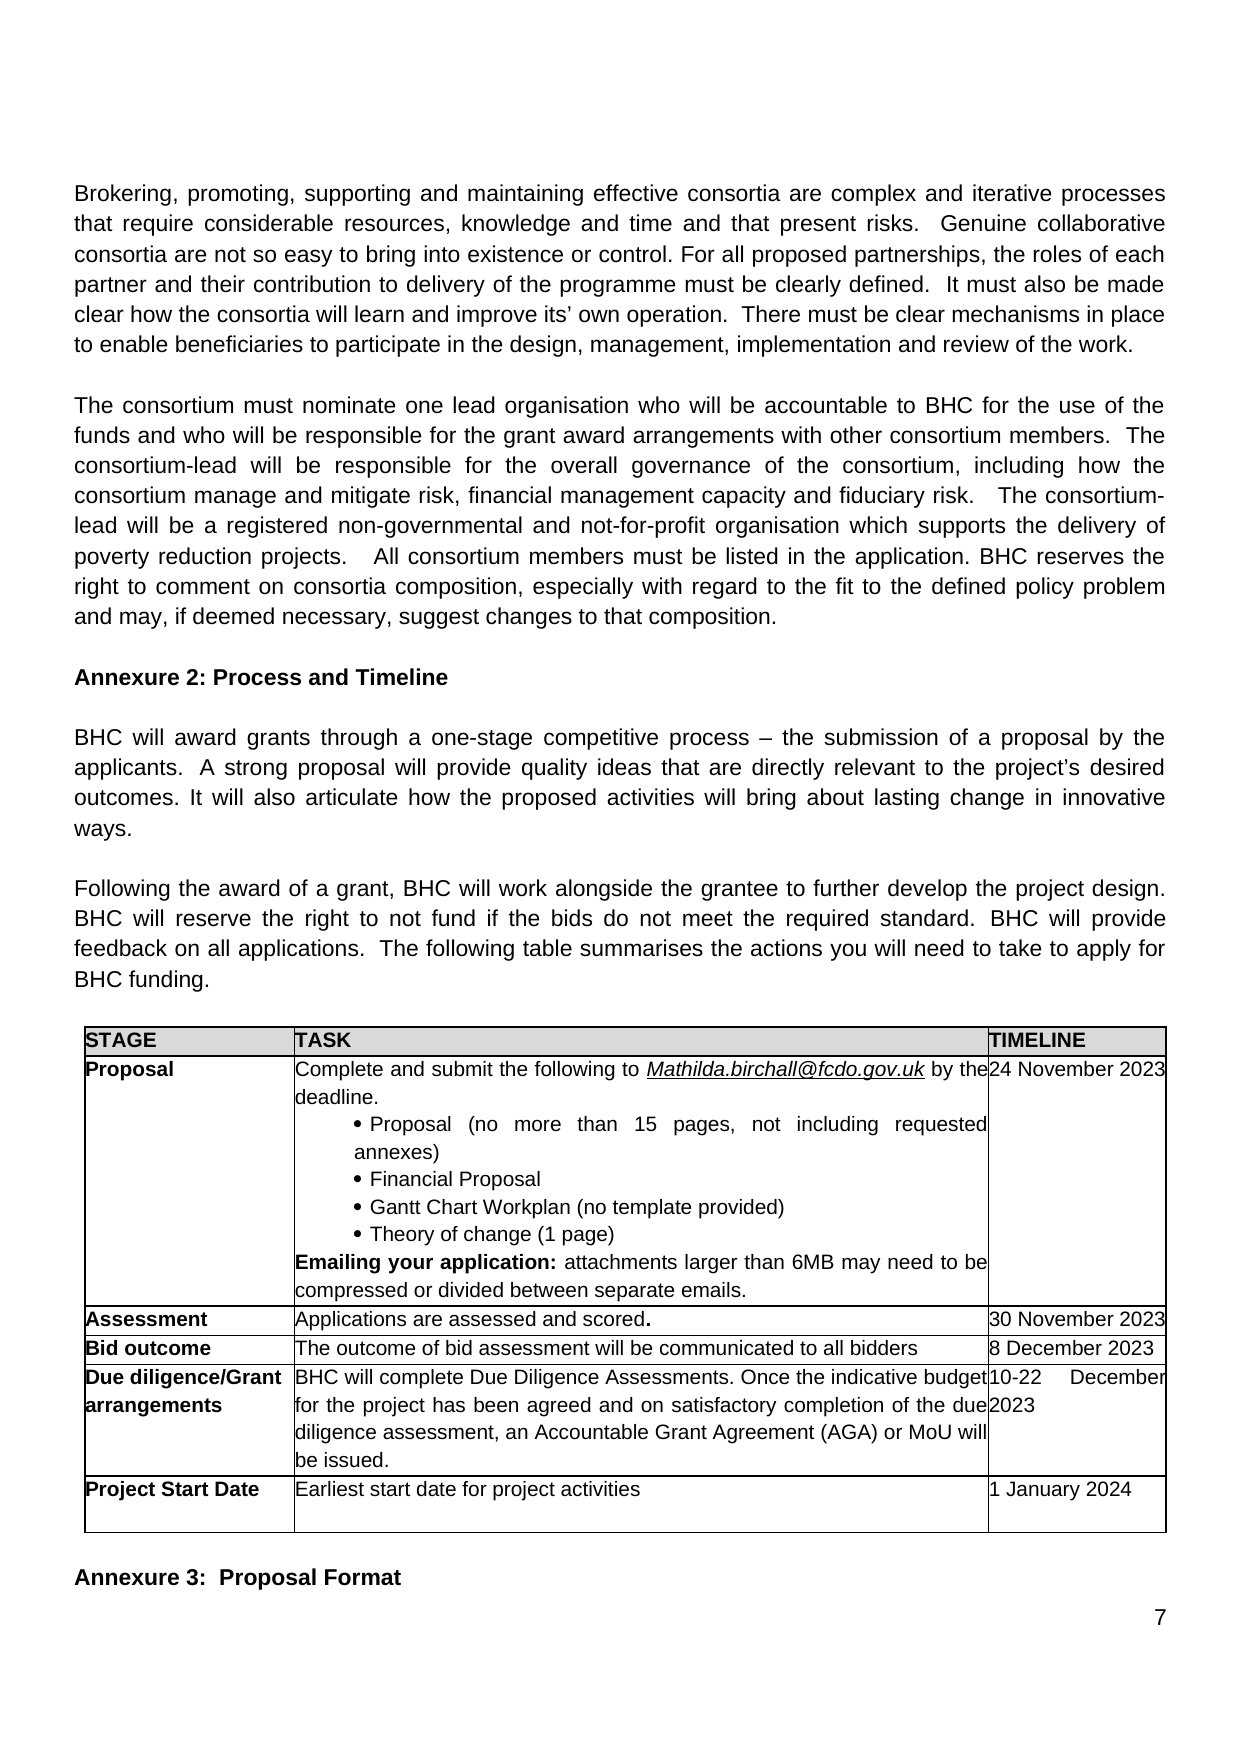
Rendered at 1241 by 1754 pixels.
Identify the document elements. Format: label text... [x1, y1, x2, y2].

table_cell 8 December 2023 [989, 1336, 1165, 1364]
text The consortium must nominate one lead organisation who will be accountable to BHC for the use of the funds and who will be responsible for the grant award arrangements with other consortium members. The consortium-lead will be responsible for the overall governance of the consortium, including how the consortium manage and mitigate risk, financial management capacity and fiduciary risk. The consortium-lead will be a registered non-governmental and not-for-profit organisation which supports the delivery of poverty reduction projects. All consortium members must be listed in the application. BHC reserves the right to comment on consortia composition, especially with regard to the fit to the defined policy problem and may, if deemed necessary, suggest changes to that composition. [74, 392, 1167, 629]
text Brokering, promoting, supporting and maintaining effective consortia are complex and iterative processes that require considerable resources, knowledge and time and that present risks. Genuine collaborative consortia are not so easy to bring into existence or control. For all proposed partnerships, the roles of each partner and their contribution to delivery of the programme must be clearly defined. It must also be made clear how the consortia will learn and improve its’ own operation. There must be clear mechanisms in place to enable beneficiaries to participate in the design, management, implementation and review of the work. [74, 180, 1167, 358]
table_cell 24 November 2023 [989, 1057, 1165, 1305]
table_cell BHC will complete Due Diligence Assessments. Once the indicative budget for the project has been agreed and on satisfactory completion of the due diligence assessment, an Accountable Grant Agreement (AGA) or MoU will be issued. [295, 1365, 988, 1475]
table_cell Proposal [86, 1057, 294, 1305]
table_header STAGE [86, 1028, 294, 1055]
table_cell 10-22 December 2023 [989, 1365, 1165, 1475]
table_header TIMELINE [989, 1028, 1165, 1055]
table_cell Complete and submit the following to Mathilda.birchall@fcdo.gov.uk by the deadline. Proposal (no more than 15 pages, not including requested annexes) Financial Proposal Gantt Chart Workplan (no template provided) Theory of change (1 page) Emailing your application: attachments larger than 6MB may need to be compressed or divided between separate emails. [295, 1057, 988, 1305]
table_cell 1 January 2024 [989, 1477, 1165, 1532]
table_cell Project Start Date [86, 1477, 294, 1532]
table_cell Due diligence/Grant arrangements [86, 1365, 294, 1475]
table_cell The outcome of bid assessment will be communicated to all bidders [295, 1336, 988, 1364]
text Annexure 2: Process and Timeline [74, 663, 1167, 690]
table_cell 30 November 2023 [989, 1307, 1165, 1334]
text Following the award of a grant, BHC will work alongside the grantee to further develop the project design. BHC will reserve the right to not fund if the bids do not meet the required standard. BHC will provide feedback on all applications. The following table summarises the actions you will need to take to apply for BHC funding. [74, 875, 1167, 992]
table_cell Bid outcome [86, 1336, 294, 1364]
text BHC will award grants through a one-stage competitive process – the submission of a proposal by the applicants. A strong proposal will provide quality ideas that are directly relevant to the project’s desired outcomes. It will also articulate how the proposed activities will bring about lasting change in innovative ways. [74, 724, 1167, 841]
text Annexure 3: Proposal Format [74, 1563, 1167, 1590]
table_cell Earliest start date for project activities [295, 1477, 988, 1532]
table_cell Assessment [86, 1307, 294, 1334]
table_cell Applications are assessed and scored. [295, 1307, 988, 1334]
table_header TASK [295, 1028, 988, 1055]
